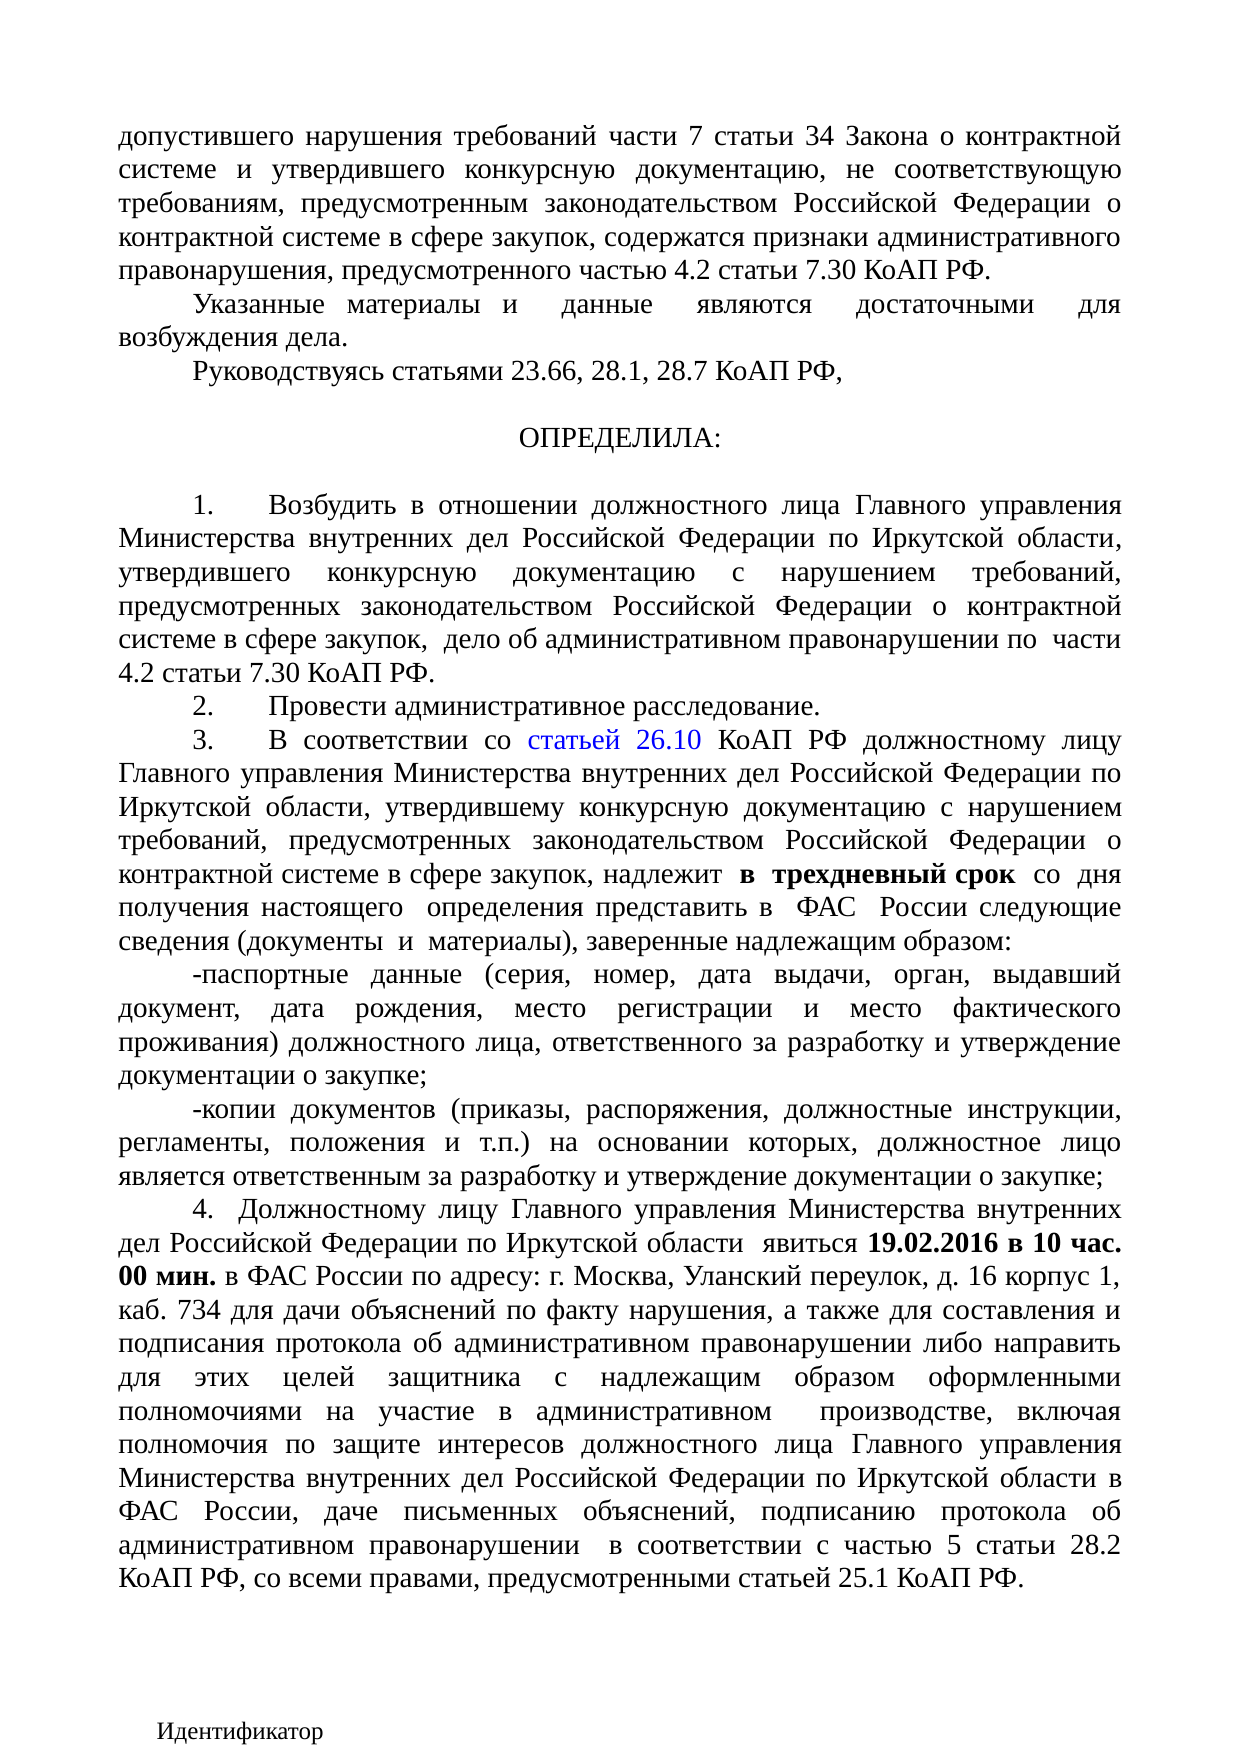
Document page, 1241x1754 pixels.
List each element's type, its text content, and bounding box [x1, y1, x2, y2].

text Руководствуясь статьями 23.66, 28.1, 28.7 КоАП РФ, [118, 353, 1122, 386]
text -паспортные данные (серия, номер, дата выдачи, орган, выдавший документ, дата рождения, место регистрации и место фактического проживания) должностного лица, ответственного за разработку и утверждение документации о закупке; [118, 957, 1122, 1091]
text допустившего нарушения требований части 7 статьи 34 Закона о контрактной системе и утвердившего конкурсную документацию, не соответствующую требованиям, предусмотренным законодательством Российской Федерации о контрактной системе в сфере закупок, содержатся признаки административного правонарушения, предусмотренного частью 4.2 статьи 7.30 КоАП РФ. [118, 118, 1122, 286]
list Провести административное расследование. [118, 688, 1122, 722]
text ОПРЕДЕЛИЛА: [118, 420, 1122, 453]
list Возбудить в отношении должностного лица Главного управления Министерства внутренних дел Российской Федерации по Иркутской области, утвердившего конкурсную документацию с нарушением требований, предусмотренных законодательством Российской Федерации о контрактной системе в сфере закупок, дело об административном правонарушении по части 4.2 статьи 7.30 КоАП РФ. [118, 487, 1122, 688]
text -копии документов (приказы, распоряжения, должностные инструкции, регламенты, положения и т.п.) на основании которых, должностное лицо является ответственным за разработку и утверждение документации о закупке; [118, 1091, 1122, 1191]
text Указанные материалы и данные являются достаточными для возбуждения дела. [118, 286, 1122, 353]
list 4. Должностному лицу Главного управления Министерства внутренних дел Российской Федерации по Иркутской области явиться 19.02.2016 в 10 час. 00 мин. в ФАС России по адресу: г. Москва, Уланский переулок, д. 16 корпус 1, каб. 734 для дачи объяснений по факту нарушения, а также для составления и подписания протокола об административном правонарушении либо направить для этих целей защитника с надлежащим образом оформленными полномочиями на участие в административном производстве, включая полномочия по защите интересов должностного лица Главного управления Министерства внутренних дел Российской Федерации по Иркутской области в ФАС России, даче письменных объяснений, подписанию протокола об административном правонарушении в соответствии с частью 5 статьи 28.2 КоАП РФ, со всеми правами, предусмотренными статьей 25.1 КоАП РФ. [118, 1191, 1122, 1594]
list В соответствии со статьей 26.10 КоАП РФ должностному лицу Главного управления Министерства внутренних дел Российской Федерации по Иркутской области, утвердившему конкурсную документацию с нарушением требований, предусмотренных законодательством Российской Федерации о контрактной системе в сфере закупок, надлежит в трехдневный срок со дня получения настоящего определения представить в ФАС России следующие сведения (документы и материалы), заверенные надлежащим образом: [118, 722, 1122, 957]
